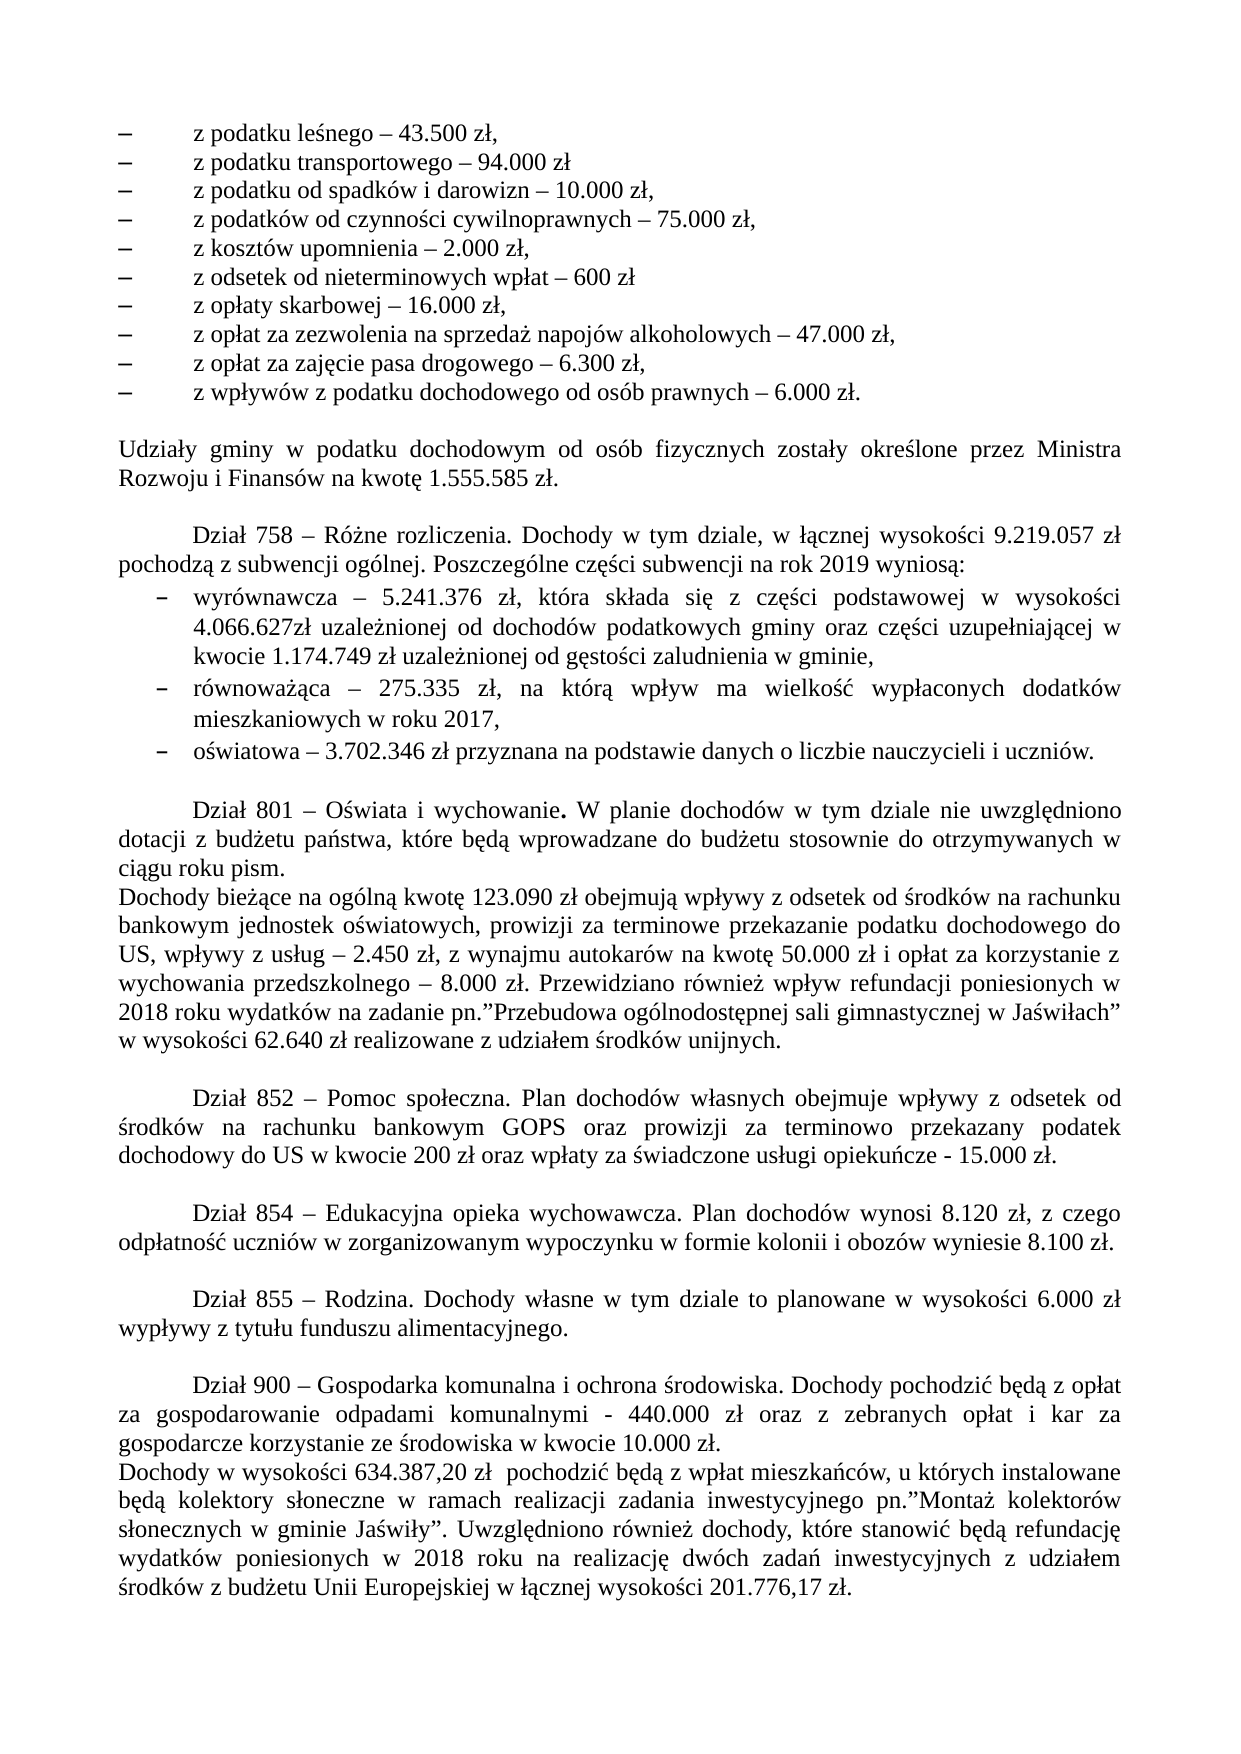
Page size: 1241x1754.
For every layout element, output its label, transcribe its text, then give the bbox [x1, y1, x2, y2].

text Dochody w wysokości 634.387,20 zł pochodzić będą z wpłat mieszkańców, u których instalowane będą kolektory słoneczne w ramach realizacji zadania inwestycyjnego pn.”Montaż kolektorów słonecznych w gminie Jaświły”. Uwzględniono również dochody, które stanowić będą refundację wydatków poniesionych w 2018 roku na realizację dwóch zadań inwestycyjnych z udziałem środków z budżetu Unii Europejskiej w łącznej wysokości 201.776,17 zł. [118, 1457, 1122, 1600]
list z podatku od spadków i darowizn – 10.000 zł, [118, 176, 1122, 204]
text Dział 900 – Gospodarka komunalna i ochrona środowiska. Dochody pochodzić będą z opłat za gospodarowanie odpadami komunalnymi - 440.000 zł oraz z zebranych opłat i kar za gospodarcze korzystanie ze środowiska w kwocie 10.000 zł. [118, 1370, 1122, 1457]
text Dział 852 – Pomoc społeczna. Plan dochodów własnych obejmuje wpływy z odsetek od środków na rachunku bankowym GOPS oraz prowizji za terminowo przekazany podatek dochodowy do US w kwocie 200 zł oraz wpłaty za świadczone usługi opiekuńcze - 15.000 zł. [118, 1083, 1122, 1169]
list z opłat za zajęcie pasa drogowego – 6.300 zł, [118, 348, 1122, 377]
text Dział 854 – Edukacyjna opieka wychowawcza. Plan dochodów wynosi 8.120 zł, z czego odpłatność uczniów w zorganizowanym wypoczynku w formie kolonii i obozów wyniesie 8.100 zł. [118, 1198, 1122, 1255]
list wyrównawcza – 5.241.376 zł, która składa się z części podstawowej w wysokości 4.066.627zł uzależnionej od dochodów podatkowych gminy oraz części uzupełniającej w kwocie 1.174.749 zł uzależnionej od gęstości zaludnienia w gminie, [156, 578, 1122, 670]
list oświatowa – 3.702.346 zł przyznana na podstawie danych o liczbie nauczycieli i uczniów. [156, 732, 1122, 767]
text Dział 801 – Oświata i wychowanie. W planie dochodów w tym dziale nie uwzględniono dotacji z budżetu państwa, które będą wprowadzane do budżetu stosownie do otrzymywanych w ciągu roku pism. [118, 795, 1122, 882]
list z wpływów z podatku dochodowego od osób prawnych – 6.000 zł. [118, 377, 1122, 406]
list równoważąca – 275.335 zł, na którą wpływ ma wielkość wypłaconych dodatków mieszkaniowych w roku 2017, [156, 670, 1122, 732]
list z podatku leśnego – 43.500 zł, [118, 118, 1122, 147]
list z podatku transportowego – 94.000 zł [118, 147, 1122, 176]
list z opłaty skarbowej – 16.000 zł, [118, 291, 1122, 319]
list z odsetek od nieterminowych wpłat – 600 zł [118, 262, 1122, 291]
text Dział 758 – Różne rozliczenia. Dochody w tym dziale, w łącznej wysokości 9.219.057 zł pochodzą z subwencji ogólnej. Poszczególne części subwencji na rok 2019 wyniosą: [118, 521, 1122, 578]
text Udziały gminy w podatku dochodowym od osób fizycznych zostały określone przez Ministra Rozwoju i Finansów na kwotę 1.555.585 zł. [118, 434, 1122, 492]
list z podatków od czynności cywilnoprawnych – 75.000 zł, [118, 204, 1122, 233]
list z opłat za zezwolenia na sprzedaż napojów alkoholowych – 47.000 zł, [118, 319, 1122, 348]
list z kosztów upomnienia – 2.000 zł, [118, 233, 1122, 262]
text Dział 855 – Rodzina. Dochody własne w tym dziale to planowane w wysokości 6.000 zł wypływy z tytułu funduszu alimentacyjnego. [118, 1284, 1122, 1342]
text Dochody bieżące na ogólną kwotę 123.090 zł obejmują wpływy z odsetek od środków na rachunku bankowym jednostek oświatowych, prowizji za terminowe przekazanie podatku dochodowego do US, wpływy z usług – 2.450 zł, z wynajmu autokarów na kwotę 50.000 zł i opłat za korzystanie z wychowania przedszkolnego – 8.000 zł. Przewidziano również wpływ refundacji poniesionych w 2018 roku wydatków na zadanie pn.”Przebudowa ogólnodostępnej sali gimnastycznej w Jaświłach” w wysokości 62.640 zł realizowane z udziałem środków unijnych. [118, 882, 1122, 1054]
